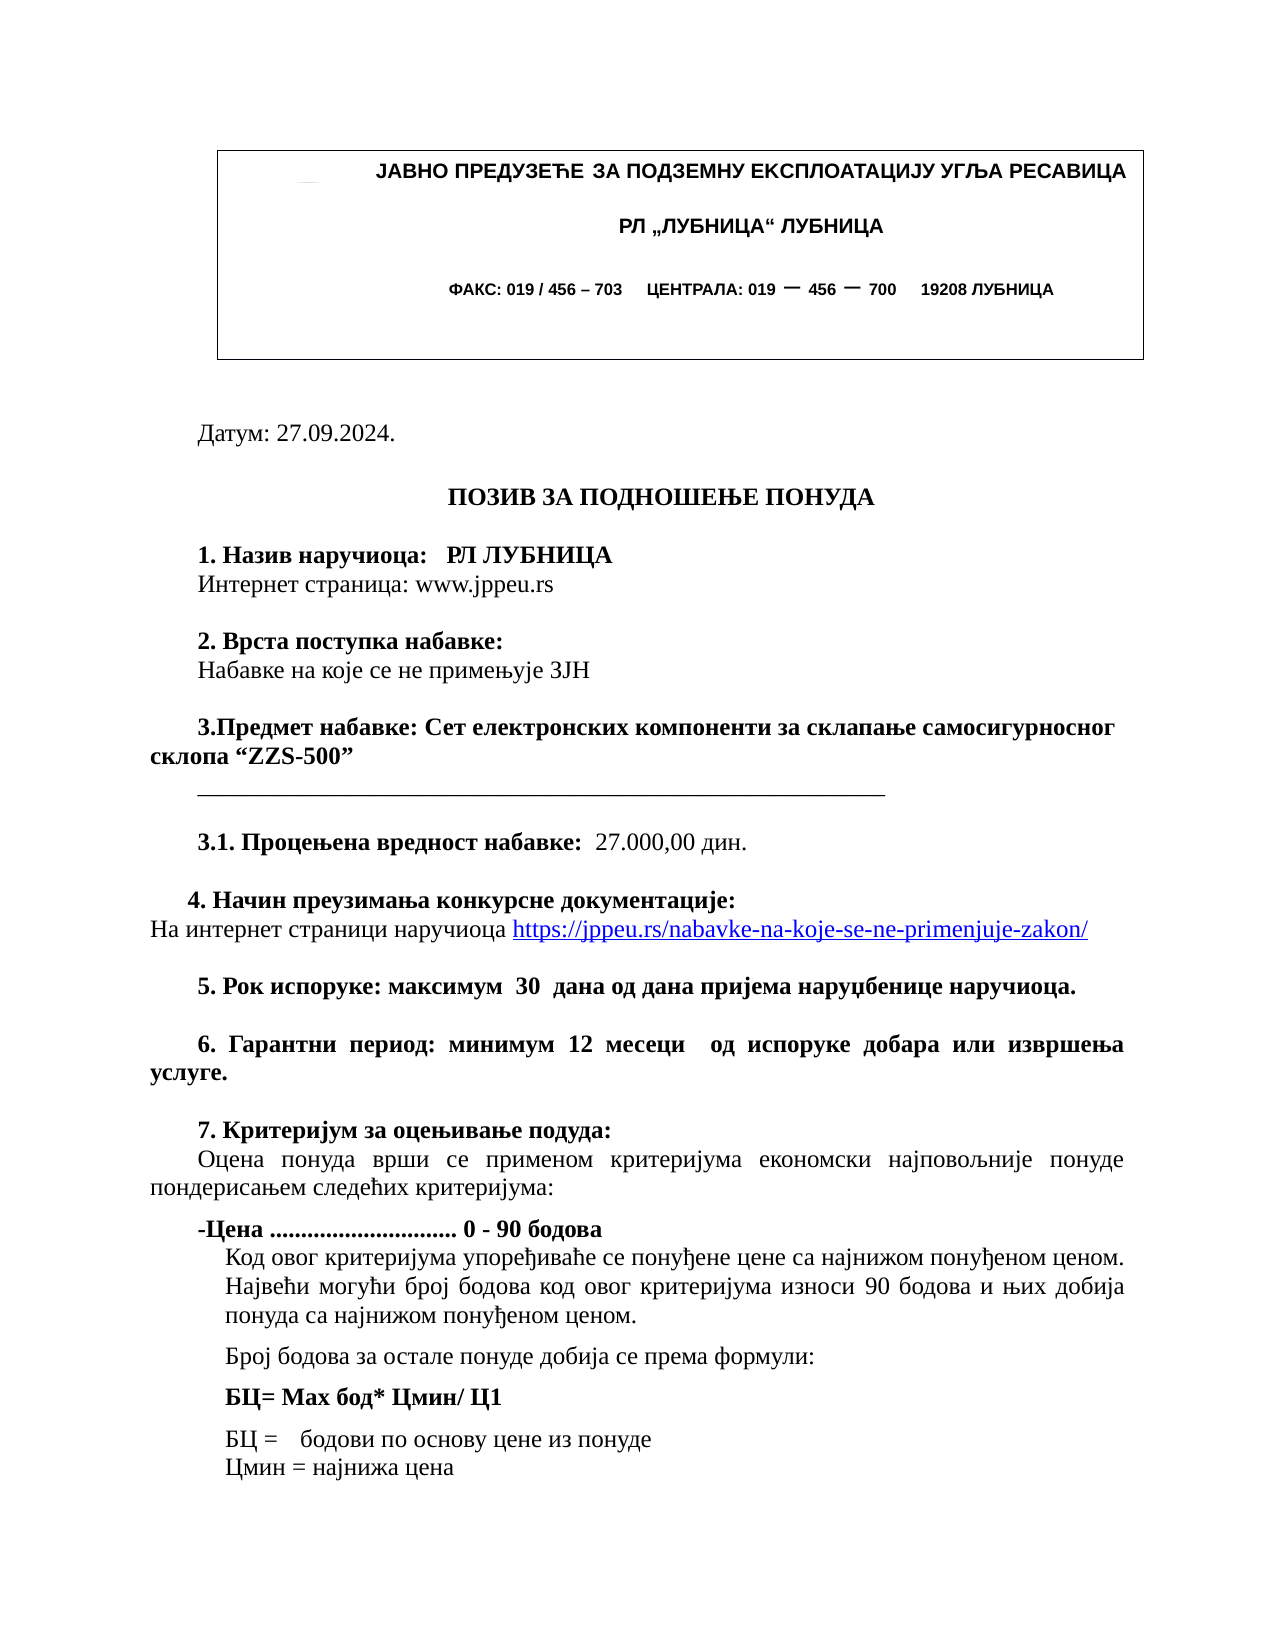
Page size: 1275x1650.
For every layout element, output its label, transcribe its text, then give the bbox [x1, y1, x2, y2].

text Интернет страница: www.jppeu.rs [150, 569, 1125, 597]
text -Цена .............................. 0 - 90 бодова [150, 1214, 1125, 1242]
text 1. Назив наручиоца: РЛ ЛУБНИЦА [150, 540, 1125, 569]
text 3.Предмет набавке: Сет електронских компоненти за склапање самосигурносног склопа “ZZS-500” [150, 712, 1125, 770]
table_header ЈАВНО ПРЕДУЗЕЋЕ ЗА ПОДЗЕМНУ EKСПЛОАТАЦИЈУ УГЉА РЕСАВИЦА РЛ „ЛУБНИЦА“ ЛУБНИЦА ФАКС: 019 / 456 – 703 ЦЕНТРАЛА: 019 – 456 – 700 19208 ЛУБНИЦA [218, 151, 1143, 359]
text ПОЗИВ ЗА ПОДНОШЕЊЕ ПОНУДА [150, 482, 1125, 511]
text 2. Врста поступка набавке: [150, 626, 1125, 655]
text Оцена понуда врши се применом критеријума економски најповољније понуде пондерисањем следећих критеријума: [150, 1144, 1125, 1201]
text 4. Начин преузимања конкурсне документације: [150, 885, 1125, 914]
text Датум: 27.09.2024. [150, 418, 1125, 447]
text Цмин = најнижа цена [225, 1452, 1125, 1481]
text 7. Критеријум за оцењивање подуда: [150, 1115, 1125, 1144]
text 6. Гарантни период: минимум 12 месеци од испоруке добара или извршења услуге. [150, 1029, 1125, 1086]
text На интернет страници наручиоца https://jppeu.rs/nabavke-na-koje-se-ne-primenjuje-zakon/ [150, 914, 1125, 942]
text Код овог критеријума упоређиваће се понуђене цене са најнижом понуђеном ценом. Највећи могући број бодова код овог критеријума износи 90 бодова и њих добија понуда са најнижом понуђеном ценом. [225, 1242, 1125, 1329]
text Набавке на које се не примењује ЗЈН [150, 655, 1125, 684]
text 5. Рок испоруке: максимум 30 дана од дана пријема наруџбенице наручиоца. [150, 971, 1125, 1000]
text БЦ = бодови по основу цене из понуде [225, 1424, 1125, 1452]
text 3.1. Процењена вредност набавке: 27.000,00 дин. [150, 827, 1125, 856]
text Број бодова за остале понуде добија се према формули: [225, 1341, 1125, 1370]
text БЦ= Маx бод* Цмин/ Ц1 [225, 1382, 1125, 1411]
text _______________________________________________________ [150, 770, 1125, 799]
